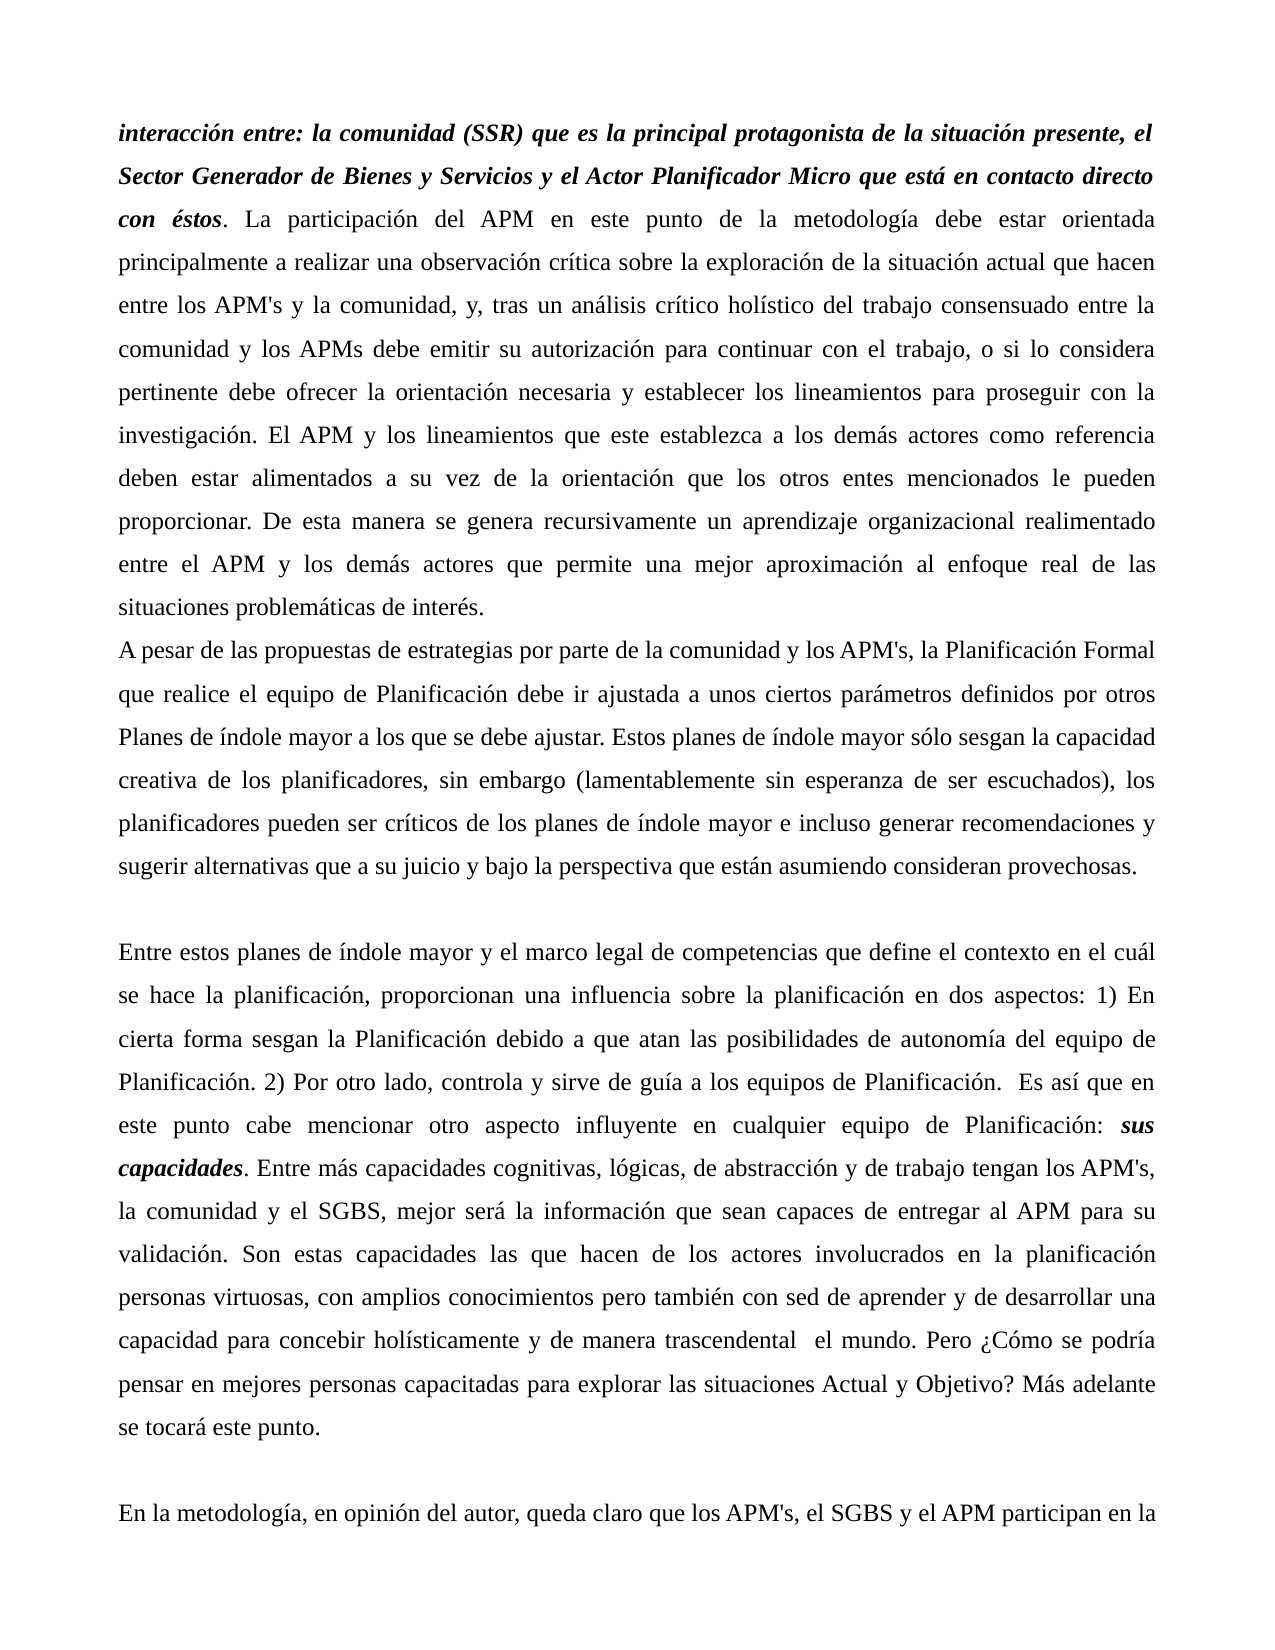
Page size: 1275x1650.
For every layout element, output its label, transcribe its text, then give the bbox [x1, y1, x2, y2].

text En la metodología, en opinión del autor, queda claro que los APM's, el SGBS y el APM participan en la [118, 1498, 1157, 1527]
text interacción entre: la comunidad (SSR) que es la principal protagonista de la situación presente, el Sector Generador de Bienes y Servicios y el Actor Planificador Micro que está en contacto directo con éstos. La participación del APM en este punto de la metodología debe estar orientada principalmente a realizar una observación crítica sobre la exploración de la situación actual que hacen entre los APM's y la comunidad, y, tras un análisis crítico holístico del trabajo consensuado entre la comunidad y los APMs debe emitir su autorización para continuar con el trabajo, o si lo considera pertinente debe ofrecer la orientación necesaria y establecer los lineamientos para proseguir con la investigación. El APM y los lineamientos que este establezca a los demás actores como referencia deben estar alimentados a su vez de la orientación que los otros entes mencionados le pueden proporcionar. De esta manera se genera recursivamente un aprendizaje organizacional realimentado entre el APM y los demás actores que permite una mejor aproximación al enfoque real de las situaciones problemáticas de interés. [118, 118, 1157, 621]
text Entre estos planes de índole mayor y el marco legal de competencias que define el contexto en el cuál se hace la planificación, proporcionan una influencia sobre la planificación en dos aspectos: 1) En cierta forma sesgan la Planificación debido a que atan las posibilidades de autonomía del equipo de Planificación. 2) Por otro lado, controla y sirve de guía a los equipos de Planificación. Es así que en este punto cabe mencionar otro aspecto influyente en cualquier equipo de Planificación: sus capacidades. Entre más capacidades cognitivas, lógicas, de abstracción y de trabajo tengan los APM's, la comunidad y el SGBS, mejor será la información que sean capaces de entregar al APM para su validación. Son estas capacidades las que hacen de los actores involucrados en la planificación personas virtuosas, con amplios conocimientos pero también con sed de aprender y de desarrollar una capacidad para concebir holísticamente y de manera trascendental el mundo. Pero ¿Cómo se podría pensar en mejores personas capacitadas para explorar las situaciones Actual y Objetivo? Más adelante se tocará este punto. [118, 937, 1157, 1441]
text A pesar de las propuestas de estrategias por parte de la comunidad y los APM's, la Planificación Formal que realice el equipo de Planificación debe ir ajustada a unos ciertos parámetros definidos por otros Planes de índole mayor a los que se debe ajustar. Estos planes de índole mayor sólo sesgan la capacidad creativa de los planificadores, sin embargo (lamentablemente sin esperanza de ser escuchados), los planificadores pueden ser críticos de los planes de índole mayor e incluso generar recomendaciones y sugerir alternativas que a su juicio y bajo la perspectiva que están asumiendo consideran provechosas. [118, 636, 1157, 880]
